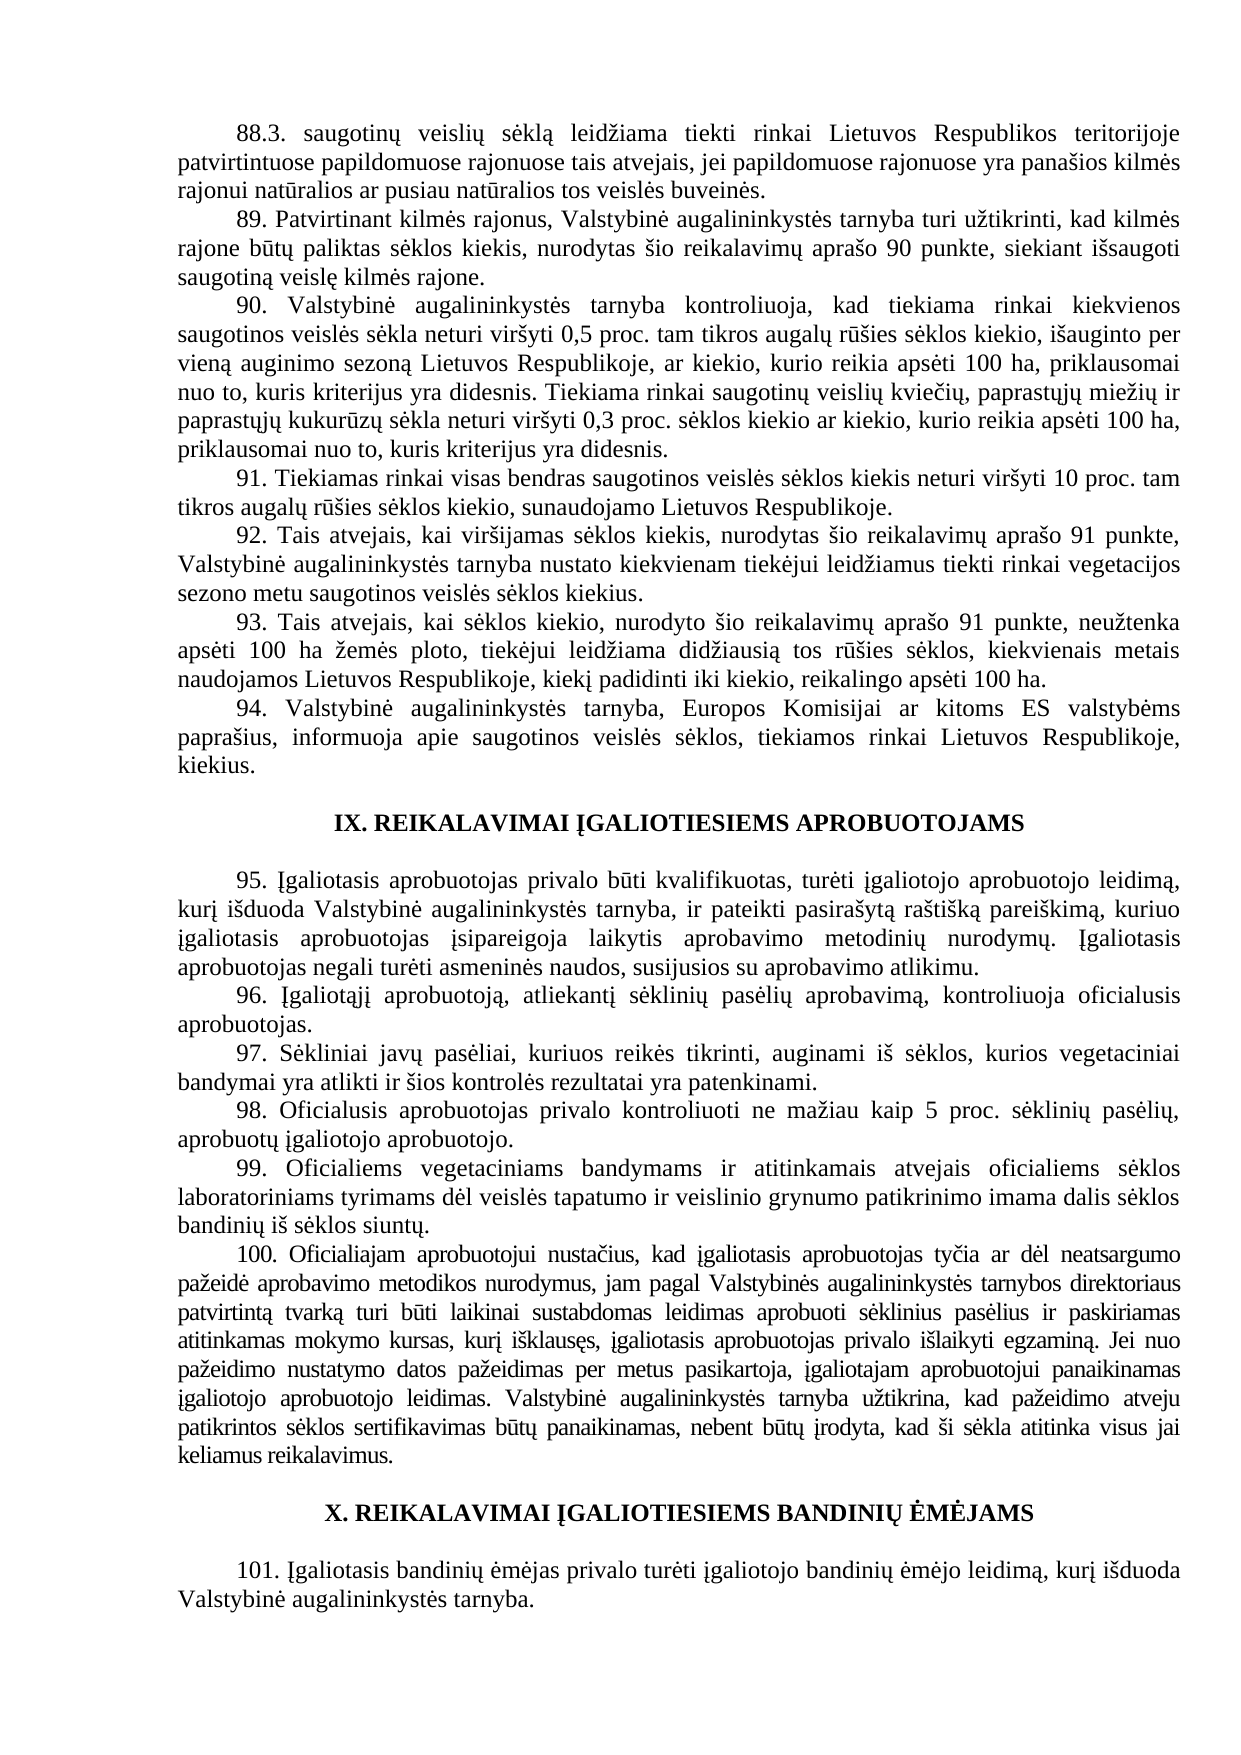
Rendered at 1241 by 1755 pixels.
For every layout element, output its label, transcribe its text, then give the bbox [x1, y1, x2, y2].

text 101. Įgaliotasis bandinių ėmėjas privalo turėti įgaliotojo bandinių ėmėjo leidimą, kurį išduoda Valstybinė augalininkystės tarnyba. [177, 1556, 1181, 1613]
text 88.3. saugotinų veislių sėklą leidžiama tiekti rinkai Lietuvos Respublikos teritorijoje patvirtintuose papildomuose rajonuose tais atvejais, jei papildomuose rajonuose yra panašios kilmės rajonui natūralios ar pusiau natūralios tos veislės buveinės. [177, 118, 1181, 204]
text 96. Įgaliotąjį aprobuotoją, atliekantį sėklinių pasėlių aprobavimą, kontroliuoja oficialusis aprobuotojas. [177, 981, 1181, 1038]
text 89. Patvirtinant kilmės rajonus, Valstybinė augalininkystės tarnyba turi užtikrinti, kad kilmės rajone būtų paliktas sėklos kiekis, nurodytas šio reikalavimų aprašo 90 punkte, siekiant išsaugoti saugotiną veislę kilmės rajone. [177, 204, 1181, 291]
text 95. Įgaliotasis aprobuotojas privalo būti kvalifikuotas, turėti įgaliotojo aprobuotojo leidimą, kurį išduoda Valstybinė augalininkystės tarnyba, ir pateikti pasirašytą raštišką pareiškimą, kuriuo įgaliotasis aprobuotojas įsipareigoja laikytis aprobavimo metodinių nurodymų. Įgaliotasis aprobuotojas negali turėti asmeninės naudos, susijusios su aprobavimo atlikimu. [177, 866, 1181, 981]
text 91. Tiekiamas rinkai visas bendras saugotinos veislės sėklos kiekis neturi viršyti 10 proc. tam tikros augalų rūšies sėklos kiekio, sunaudojamo Lietuvos Respublikoje. [177, 463, 1181, 521]
text 92. Tais atvejais, kai viršijamas sėklos kiekis, nurodytas šio reikalavimų aprašo 91 punkte, Valstybinė augalininkystės tarnyba nustato kiekvienam tiekėjui leidžiamus tiekti rinkai vegetacijos sezono metu saugotinos veislės sėklos kiekius. [177, 521, 1181, 607]
text 98. Oficialusis aprobuotojas privalo kontroliuoti ne mažiau kaip 5 proc. sėklinių pasėlių, aprobuotų įgaliotojo aprobuotojo. [177, 1096, 1181, 1153]
text 100. Oficialiajam aprobuotojui nustačius, kad įgaliotasis aprobuotojas tyčia ar dėl neatsargumo pažeidė aprobavimo metodikos nurodymus, jam pagal Valstybinės augalininkystės tarnybos direktoriaus patvirtintą tvarką turi būti laikinai sustabdomas leidimas aprobuoti sėklinius pasėlius ir paskiriamas atitinkamas mokymo kursas, kurį išklausęs, įgaliotasis aprobuotojas privalo išlaikyti egzaminą. Jei nuo pažeidimo nustatymo datos pažeidimas per metus pasikartoja, įgaliotajam aprobuotojui panaikinamas įgaliotojo aprobuotojo leidimas. Valstybinė augalininkystės tarnyba užtikrina, kad pažeidimo atveju patikrintos sėklos sertifikavimas būtų panaikinamas, nebent būtų įrodyta, kad ši sėkla atitinka visus jai keliamus reikalavimus. [177, 1239, 1181, 1469]
text IX. REIKALAVIMAI ĮGALIOTIESIEMS APROBUOTOJAMS [177, 808, 1181, 837]
text 97. Sėkliniai javų pasėliai, kuriuos reikės tikrinti, auginami iš sėklos, kurios vegetaciniai bandymai yra atlikti ir šios kontrolės rezultatai yra patenkinami. [177, 1038, 1181, 1096]
text 90. Valstybinė augalininkystės tarnyba kontroliuoja, kad tiekiama rinkai kiekvienos saugotinos veislės sėkla neturi viršyti 0,5 proc. tam tikros augalų rūšies sėklos kiekio, išauginto per vieną auginimo sezoną Lietuvos Respublikoje, ar kiekio, kurio reikia apsėti 100 ha, priklausomai nuo to, kuris kriterijus yra didesnis. Tiekiama rinkai saugotinų veislių kviečių, paprastųjų miežių ir paprastųjų kukurūzų sėkla neturi viršyti 0,3 proc. sėklos kiekio ar kiekio, kurio reikia apsėti 100 ha, priklausomai nuo to, kuris kriterijus yra didesnis. [177, 291, 1181, 463]
text 93. Tais atvejais, kai sėklos kiekio, nurodyto šio reikalavimų aprašo 91 punkte, neužtenka apsėti 100 ha žemės ploto, tiekėjui leidžiama didžiausią tos rūšies sėklos, kiekvienais metais naudojamos Lietuvos Respublikoje, kiekį padidinti iki kiekio, reikalingo apsėti 100 ha. [177, 607, 1181, 693]
text X. REIKALAVIMAI ĮGALIOTIESIEMS BANDINIŲ ĖMĖJAMS [177, 1498, 1181, 1527]
text 94. Valstybinė augalininkystės tarnyba, Europos Komisijai ar kitoms ES valstybėms paprašius, informuoja apie saugotinos veislės sėklos, tiekiamos rinkai Lietuvos Respublikoje, kiekius. [177, 693, 1181, 779]
text 99. Oficialiems vegetaciniams bandymams ir atitinkamais atvejais oficialiems sėklos laboratoriniams tyrimams dėl veislės tapatumo ir veislinio grynumo patikrinimo imama dalis sėklos bandinių iš sėklos siuntų. [177, 1153, 1181, 1239]
